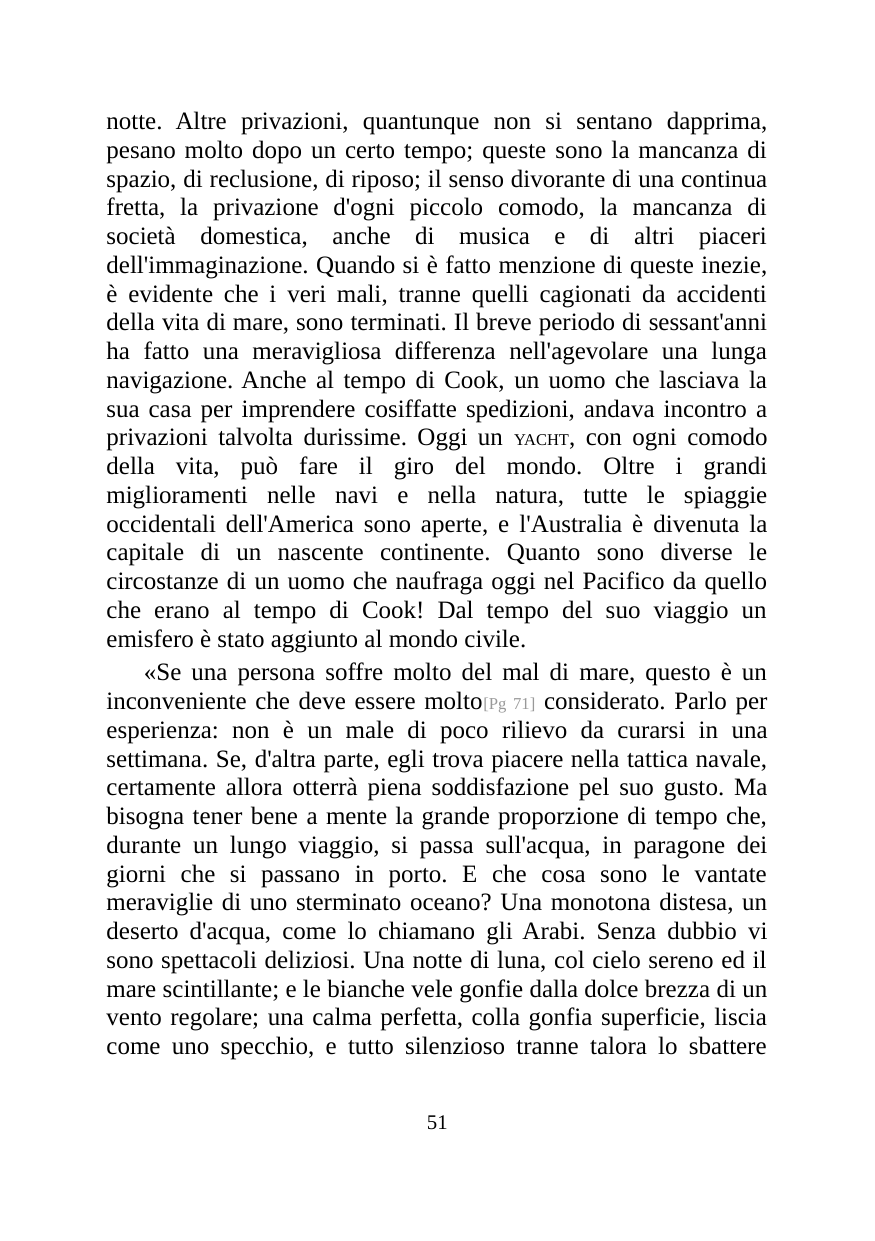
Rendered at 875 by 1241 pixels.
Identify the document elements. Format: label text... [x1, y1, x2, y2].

text notte. Altre privazioni, quantunque non si sentano dapprima, pesano molto dopo un certo tempo; queste sono la mancanza di spazio, di reclusione, di riposo; il senso divorante di una continua fretta, la privazione d'ogni piccolo comodo, la mancanza di società domestica, anche di musica e di altri piaceri dell'immaginazione. Quando si è fatto menzione di queste inezie, è evidente che i veri mali, tranne quelli cagionati da accidenti della vita di mare, sono terminati. Il breve periodo di sessant'anni ha fatto una meravigliosa differenza nell'agevolare una lunga navigazione. Anche al tempo di Cook, un uomo che lasciava la sua casa per imprendere cosiffatte spedizioni, andava incontro a privazioni talvolta durissime. Oggi un yacht, con ogni comodo della vita, può fare il giro del mondo. Oltre i grandi miglioramenti nelle navi e nella natura, tutte le spiaggie occidentali dell'America sono aperte, e l'Australia è divenuta la capitale di un nascente continente. Quanto sono diverse le circostanze di un uomo che naufraga oggi nel Pacifico da quello che erano al tempo di Cook! Dal tempo del suo viaggio un emisfero è stato aggiunto al mondo civile. [106, 106, 768, 652]
text «Se una persona soffre molto del mal di mare, questo è un inconveniente che deve essere molto[Pg 71] considerato. Parlo per esperienza: non è un male di poco rilievo da curarsi in una settimana. Se, d'altra parte, egli trova piacere nella tattica navale, certamente allora otterrà piena soddisfazione pel suo gusto. Ma bisogna tener bene a mente la grande proporzione di tempo che, durante un lungo viaggio, si passa sull'acqua, in paragone dei giorni che si passano in porto. E che cosa sono le vantate meraviglie di uno sterminato oceano? Una monotona distesa, un deserto d'acqua, come lo chiamano gli Arabi. Senza dubbio vi sono spettacoli deliziosi. Una notte di luna, col cielo sereno ed il mare scintillante; e le bianche vele gonfie dalla dolce brezza di un vento regolare; una calma perfetta, colla gonfia superficie, liscia come uno specchio, e tutto silenzioso tranne talora lo sbattere [106, 657, 768, 1060]
